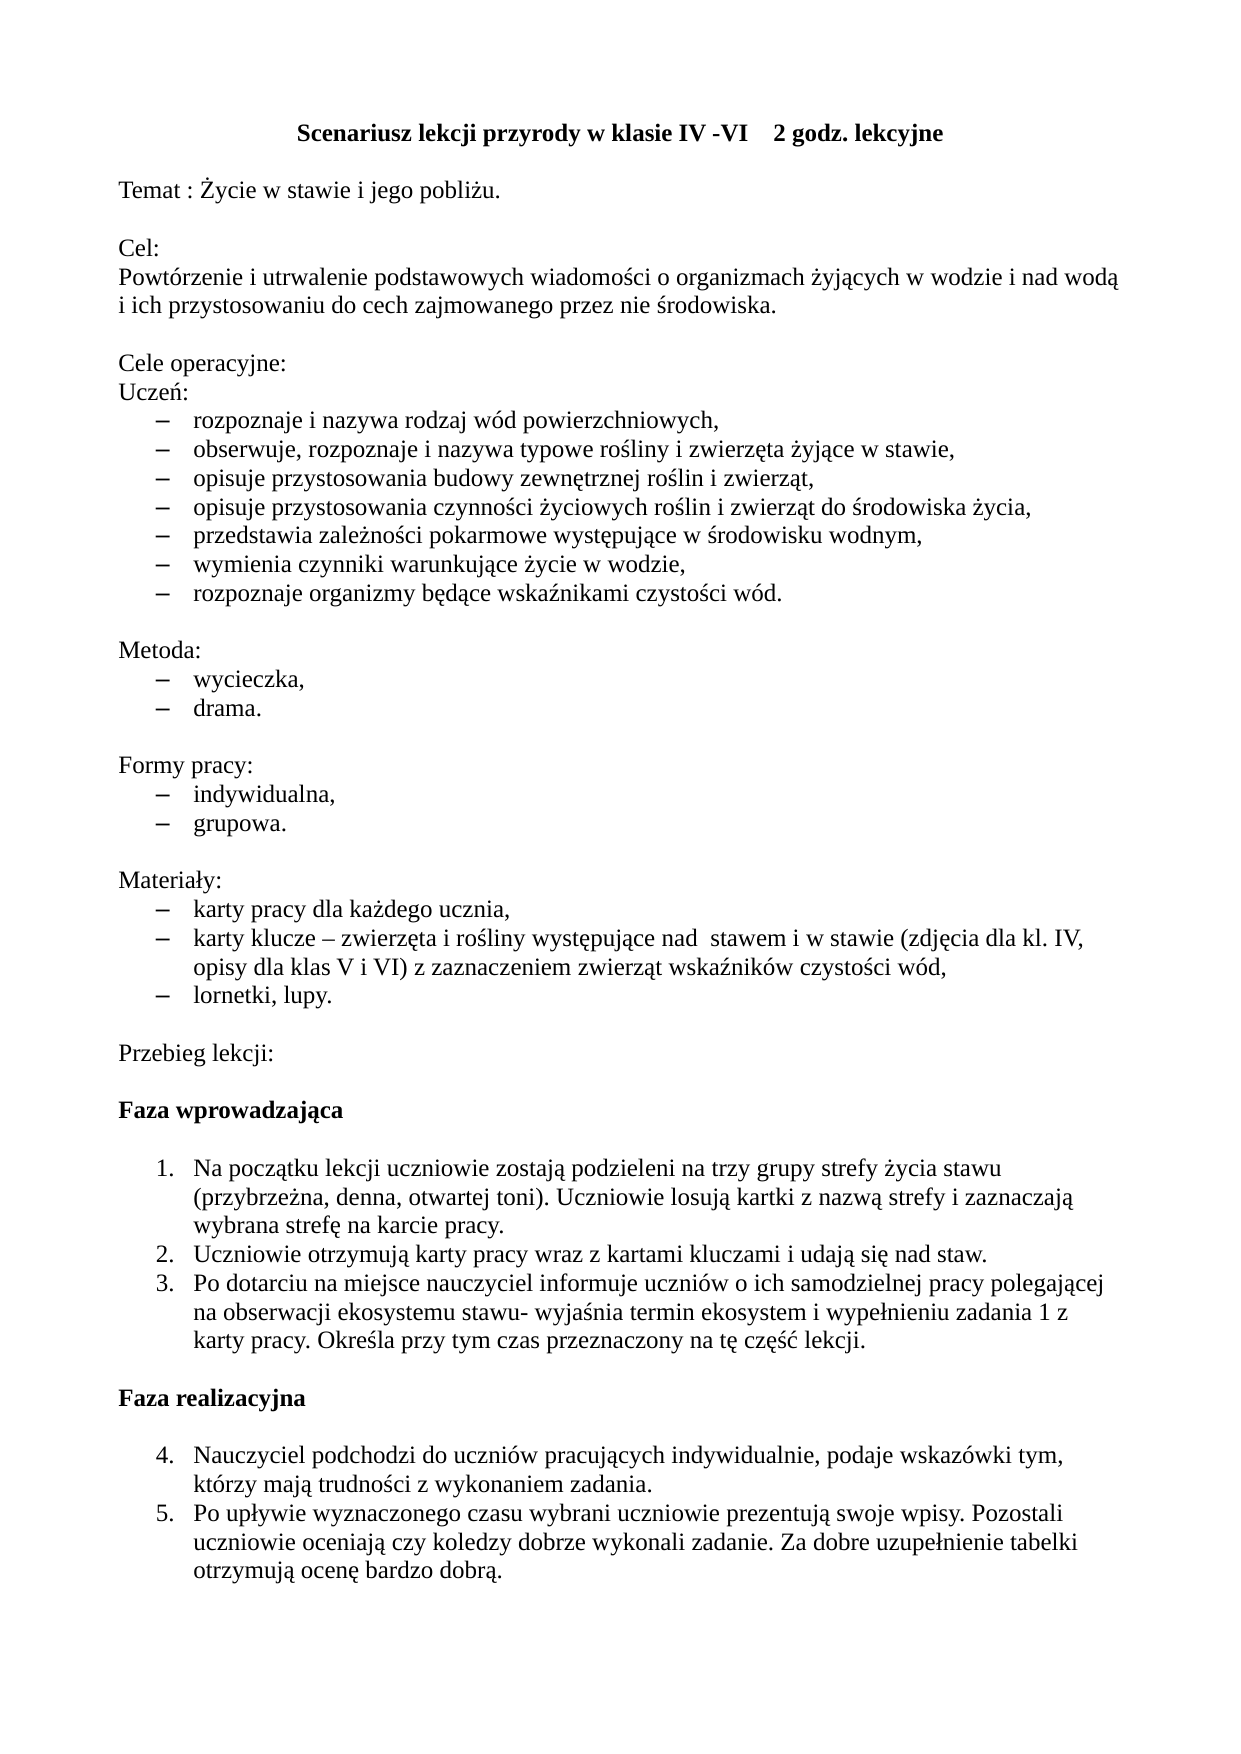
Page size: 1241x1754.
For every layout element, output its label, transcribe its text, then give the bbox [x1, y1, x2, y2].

text Przebieg lekcji: [118, 1038, 1122, 1067]
list karty pracy dla każdego ucznia, [156, 894, 1122, 923]
text Powtórzenie i utrwalenie podstawowych wiadomości o organizmach żyjących w wodzie i nad wodą i ich przystosowaniu do cech zajmowanego przez nie środowiska. [118, 262, 1122, 319]
text Materiały: [118, 866, 1122, 894]
text Metoda: [118, 636, 1122, 664]
list Na początku lekcji uczniowie zostają podzieleni na trzy grupy strefy życia stawu (przybrzeżna, denna, otwartej toni). Uczniowie losują kartki z nazwą strefy i zaznaczają wybrana strefę na karcie pracy. [156, 1153, 1122, 1239]
list opisuje przystosowania budowy zewnętrznej roślin i zwierząt, [156, 463, 1122, 492]
list Po upływie wyznaczonego czasu wybrani uczniowie prezentują swoje wpisy. Pozostali uczniowie oceniają czy koledzy dobrze wykonali zadanie. Za dobre uzupełnienie tabelki otrzymują ocenę bardzo dobrą. [156, 1498, 1122, 1584]
list obserwuje, rozpoznaje i nazywa typowe rośliny i zwierzęta żyjące w stawie, [156, 434, 1122, 463]
text Cel: [118, 233, 1122, 262]
list karty klucze – zwierzęta i rośliny występujące nad stawem i w stawie (zdjęcia dla kl. IV, opisy dla klas V i VI) z zaznaczeniem zwierząt wskaźników czystości wód, [156, 923, 1122, 981]
list grupowa. [156, 808, 1122, 837]
text Uczeń: [118, 377, 1122, 406]
list Nauczyciel podchodzi do uczniów pracujących indywidualnie, podaje wskazówki tym, którzy mają trudności z wykonaniem zadania. [156, 1441, 1122, 1498]
list drama. [156, 693, 1122, 722]
text Faza realizacyjna [118, 1383, 1122, 1412]
list rozpoznaje i nazywa rodzaj wód powierzchniowych, [156, 406, 1122, 434]
text Faza wprowadzająca [118, 1096, 1122, 1124]
list indywidualna, [156, 779, 1122, 808]
list lornetki, lupy. [156, 981, 1122, 1009]
text Formy pracy: [118, 751, 1122, 779]
list wycieczka, [156, 664, 1122, 693]
text Temat : Życie w stawie i jego pobliżu. [118, 176, 1122, 204]
list Po dotarciu na miejsce nauczyciel informuje uczniów o ich samodzielnej pracy polegającej na obserwacji ekosystemu stawu- wyjaśnia termin ekosystem i wypełnieniu zadania 1 z karty pracy. Określa przy tym czas przeznaczony na tę część lekcji. [156, 1268, 1122, 1354]
list Uczniowie otrzymują karty pracy wraz z kartami kluczami i udają się nad staw. [156, 1239, 1122, 1268]
list wymienia czynniki warunkujące życie w wodzie, [156, 549, 1122, 578]
list opisuje przystosowania czynności życiowych roślin i zwierząt do środowiska życia, [156, 492, 1122, 521]
text Scenariusz lekcji przyrody w klasie IV -VI 2 godz. lekcyjne [118, 118, 1122, 147]
list rozpoznaje organizmy będące wskaźnikami czystości wód. [156, 578, 1122, 607]
list przedstawia zależności pokarmowe występujące w środowisku wodnym, [156, 521, 1122, 549]
text Cele operacyjne: [118, 348, 1122, 377]
